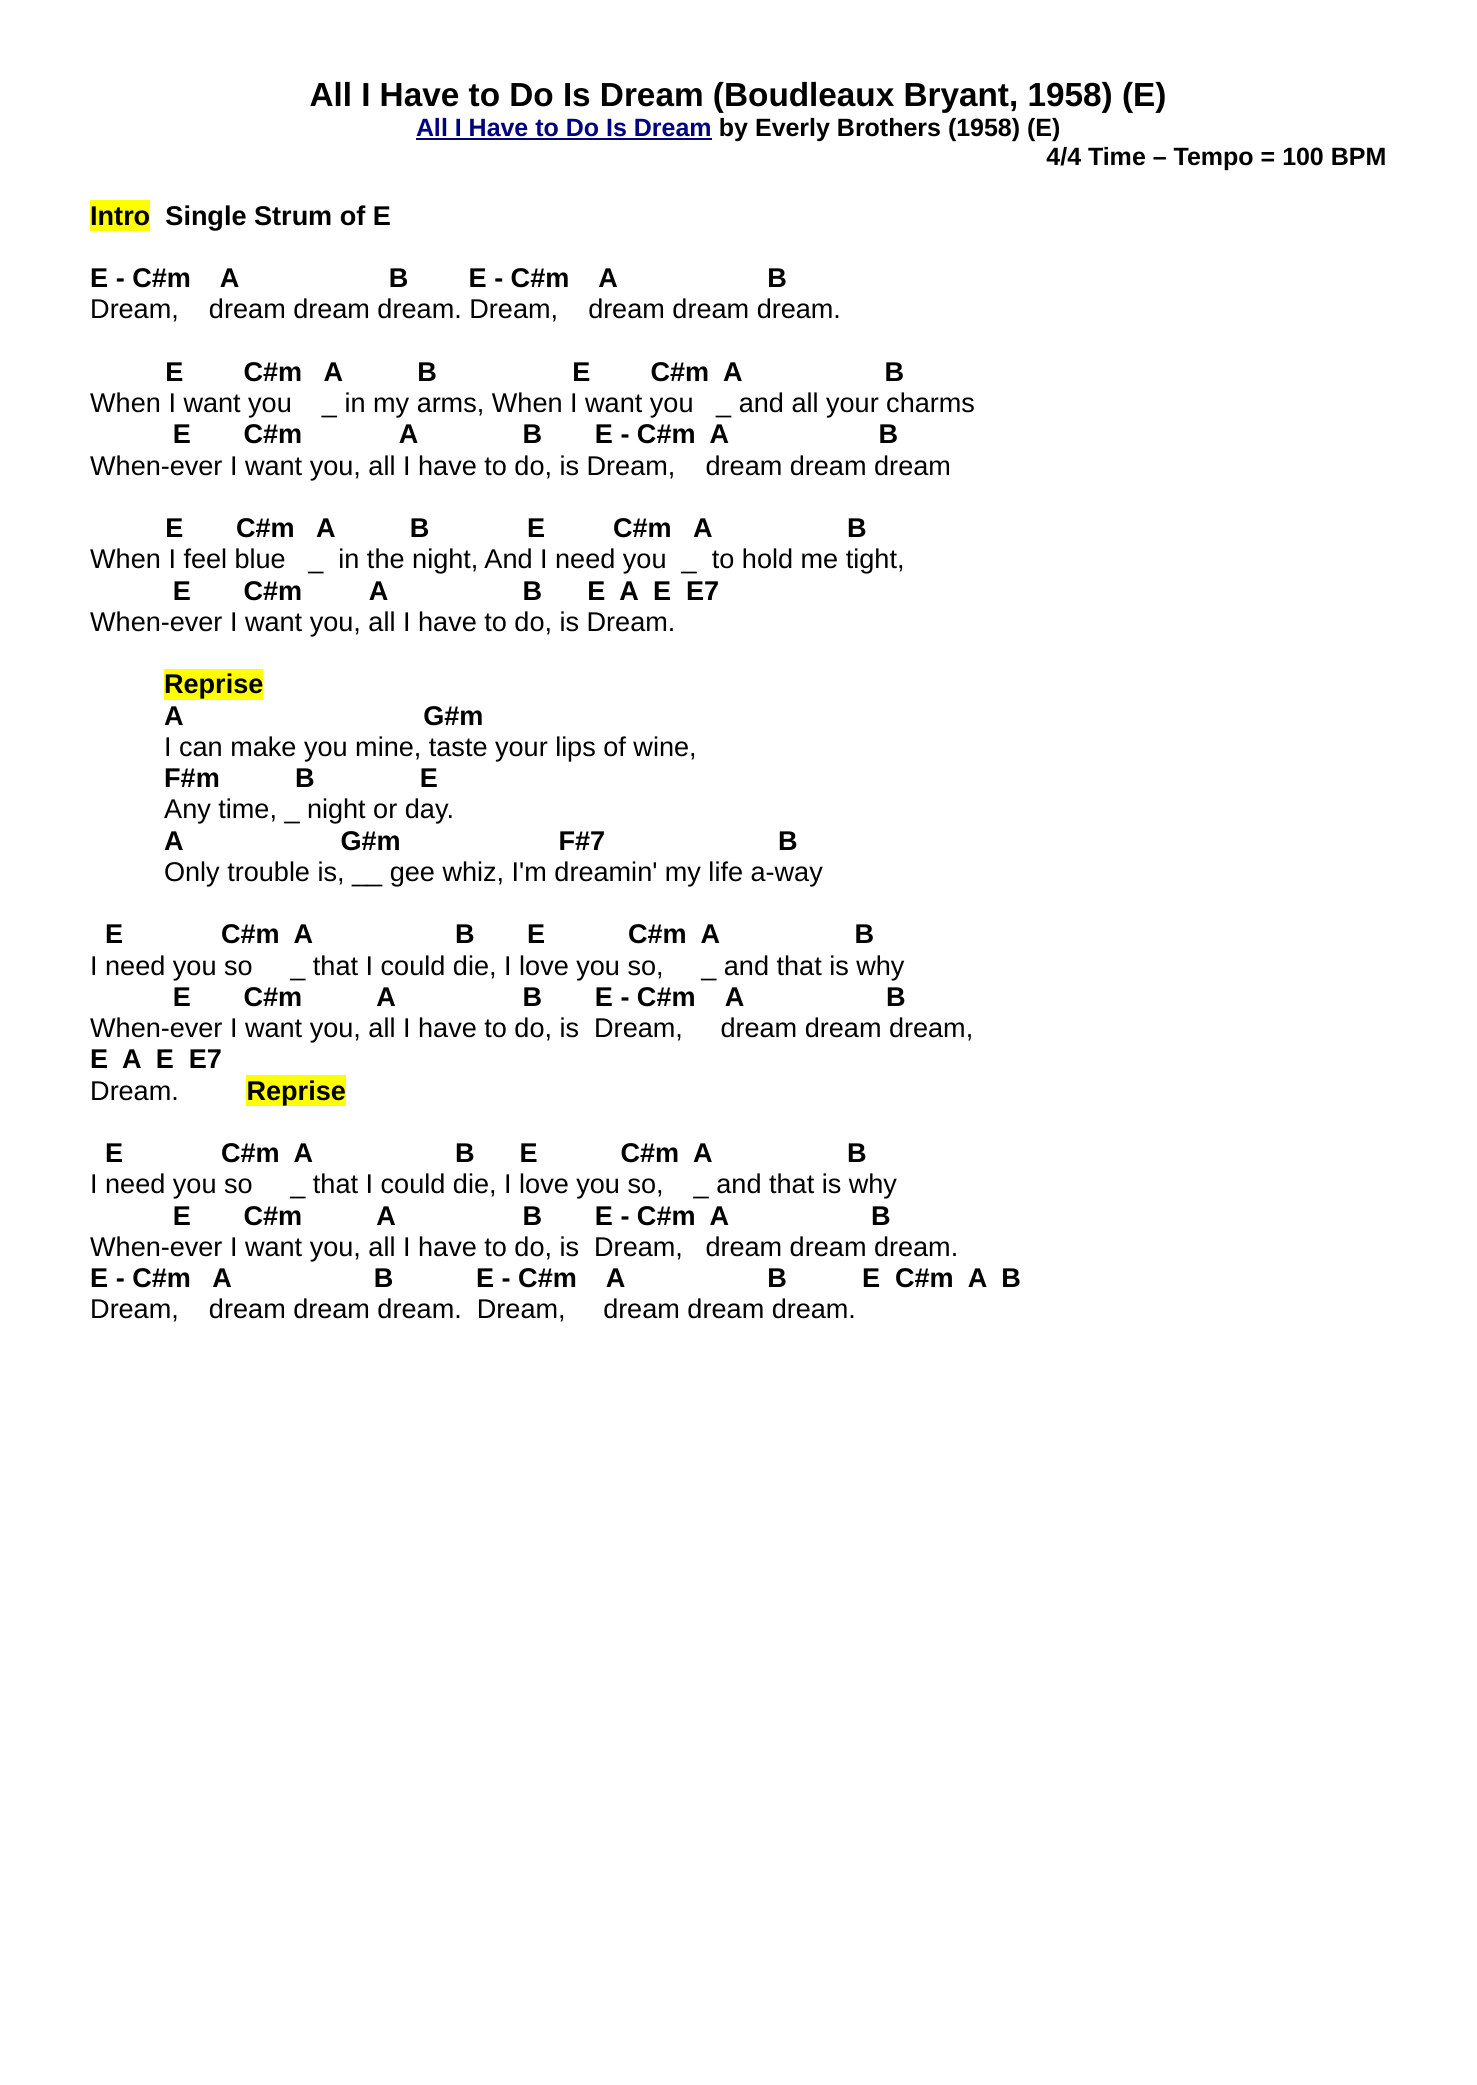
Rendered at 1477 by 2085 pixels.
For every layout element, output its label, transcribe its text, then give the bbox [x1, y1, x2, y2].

text I need you so _ that I could die, I love you so, _ and that is why [90, 950, 1386, 981]
text Dream. Reprise [90, 1075, 1386, 1106]
text When I feel blue _ in the night, And I need you _ to hold me tight, [90, 543, 1386, 575]
text 4/4 Time – Tempo = 100 BPM [90, 142, 1386, 171]
text Intro Single Strum of E [90, 200, 1386, 231]
text E C#m A B E - C#m A B [90, 418, 1386, 450]
text Dream, dream dream dream. Dream, dream dream dream. [90, 1293, 1386, 1325]
text All I Have to Do Is Dream (Boudleaux Bryant, 1958) (E) [90, 75, 1386, 113]
text F#m B E [164, 762, 1386, 793]
text When-ever I want you, all I have to do, is Dream, dream dream dream [90, 450, 1386, 481]
text I need you so _ that I could die, I love you so, _ and that is why [90, 1168, 1386, 1200]
text A G#m F#7 B [164, 825, 1386, 856]
text When-ever I want you, all I have to do, is Dream, dream dream dream. [90, 1231, 1386, 1262]
text Dream, dream dream dream. Dream, dream dream dream. [90, 293, 1386, 325]
text E C#m A B E C#m A B [90, 512, 1386, 543]
text E C#m A B E C#m A B [90, 356, 1386, 387]
text E - C#m A B E - C#m A B E C#m A B [90, 1262, 1386, 1293]
text E C#m A B E - C#m A B [90, 981, 1386, 1012]
text When-ever I want you, all I have to do, is Dream, dream dream dream, [90, 1012, 1386, 1043]
text When-ever I want you, all I have to do, is Dream. [90, 606, 1386, 637]
text I can make you mine, taste your lips of wine, [164, 731, 1386, 762]
text All I Have to Do Is Dream by Everly Brothers (1958) (E) [90, 113, 1386, 142]
text E C#m A B E A E E7 [90, 575, 1386, 606]
text E C#m A B E C#m A B [90, 1137, 1386, 1168]
text E C#m A B E - C#m A B [90, 1200, 1386, 1231]
text E - C#m A B E - C#m A B [90, 262, 1386, 293]
text Reprise [164, 668, 1386, 700]
text A G#m [164, 700, 1386, 731]
text Any time, _ night or day. [164, 793, 1386, 825]
text E A E E7 [90, 1043, 1386, 1075]
text E C#m A B E C#m A B [90, 918, 1386, 950]
text Only trouble is, __ gee whiz, I'm dreamin' my life a-way [164, 856, 1386, 887]
text When I want you _ in my arms, When I want you _ and all your charms [90, 387, 1386, 418]
